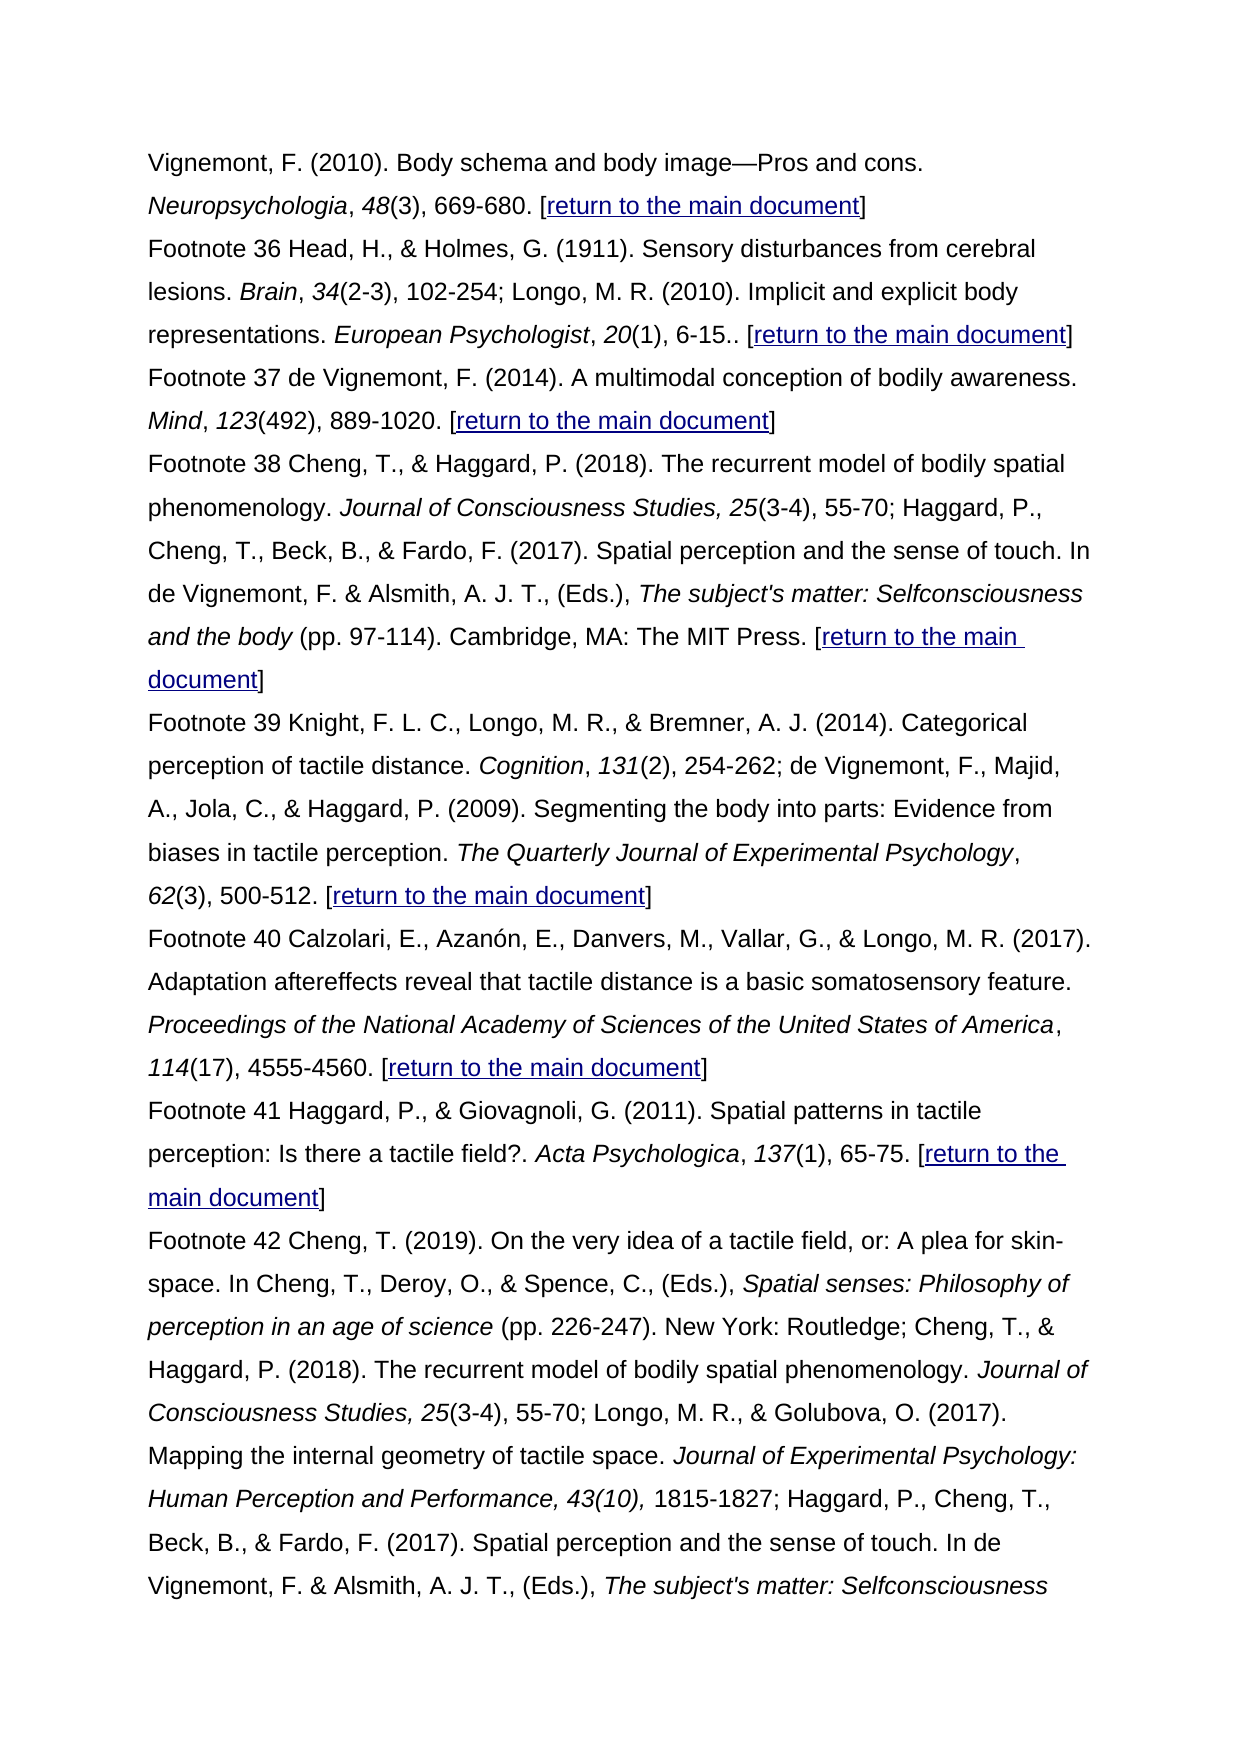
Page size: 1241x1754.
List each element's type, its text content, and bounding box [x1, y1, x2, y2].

text Footnote 40 Calzolari, E., Azanón, E., Danvers, M., Vallar, G., & Longo, M. R. (2017). Adaptation aftereffects reveal that tactile distance is a basic somatosensory feature. Proceedings of the National Academy of Sciences of the United States of America, 114(17), 4555-4560. [return to the main document] [148, 924, 1093, 1082]
text Footnote 42 Cheng, T. (2019). On the very idea of a tactile field, or: A plea for skin-space. In Cheng, T., Deroy, O., & Spence, C., (Eds.), Spatial senses: Philosophy of perception in an age of science (pp. 226-247). New York: Routledge; Cheng, T., & Haggard, P. (2018). The recurrent model of bodily spatial phenomenology. Journal of Consciousness Studies, 25(3-4), 55-70; Longo, M. R., & Golubova, O. (2017). Mapping the internal geometry of tactile space. Journal of Experimental Psychology: Human Perception and Performance, 43(10), 1815-1827; Haggard, P., Cheng, T., Beck, B., & Fardo, F. (2017). Spatial perception and the sense of touch. In de Vignemont, F. & Alsmith, A. J. T., (Eds.), The subject's matter: Selfconsciousness [148, 1226, 1093, 1599]
text Footnote 36 Head, H., & Holmes, G. (1911). Sensory disturbances from cerebral lesions. Brain, 34(2-3), 102-254; Longo, M. R. (2010). Implicit and explicit body representations. European Psychologist, 20(1), 6-15.. [return to the main document] [148, 234, 1093, 349]
text Footnote 39 Knight, F. L. C., Longo, M. R., & Bremner, A. J. (2014). Categorical perception of tactile distance. Cognition, 131(2), 254-262; de Vignemont, F., Majid, A., Jola, C., & Haggard, P. (2009). Segmenting the body into parts: Evidence from biases in tactile perception. The Quarterly Journal of Experimental Psychology, 62(3), 500-512. [return to the main document] [148, 708, 1093, 909]
text Vignemont, F. (2010). Body schema and body image—Pros and cons. Neuropsychologia, 48(3), 669-680. [return to the main document] [148, 148, 1093, 219]
text Footnote 37 de Vignemont, F. (2014). A multimodal conception of bodily awareness. Mind, 123(492), 889-1020. [return to the main document] [148, 363, 1093, 435]
text Footnote 38 Cheng, T., & Haggard, P. (2018). The recurrent model of bodily spatial phenomenology. Journal of Consciousness Studies, 25(3-4), 55-70; Haggard, P., Cheng, T., Beck, B., & Fardo, F. (2017). Spatial perception and the sense of touch. In de Vignemont, F. & Alsmith, A. J. T., (Eds.), The subject's matter: Selfconsciousness and the body (pp. 97-114). Cambridge, MA: The MIT Press. [return to the main document] [148, 449, 1093, 694]
text Footnote 41 Haggard, P., & Giovagnoli, G. (2011). Spatial patterns in tactile perception: Is there a tactile field?. Acta Psychologica, 137(1), 65-75. [return to the main document] [148, 1096, 1093, 1211]
